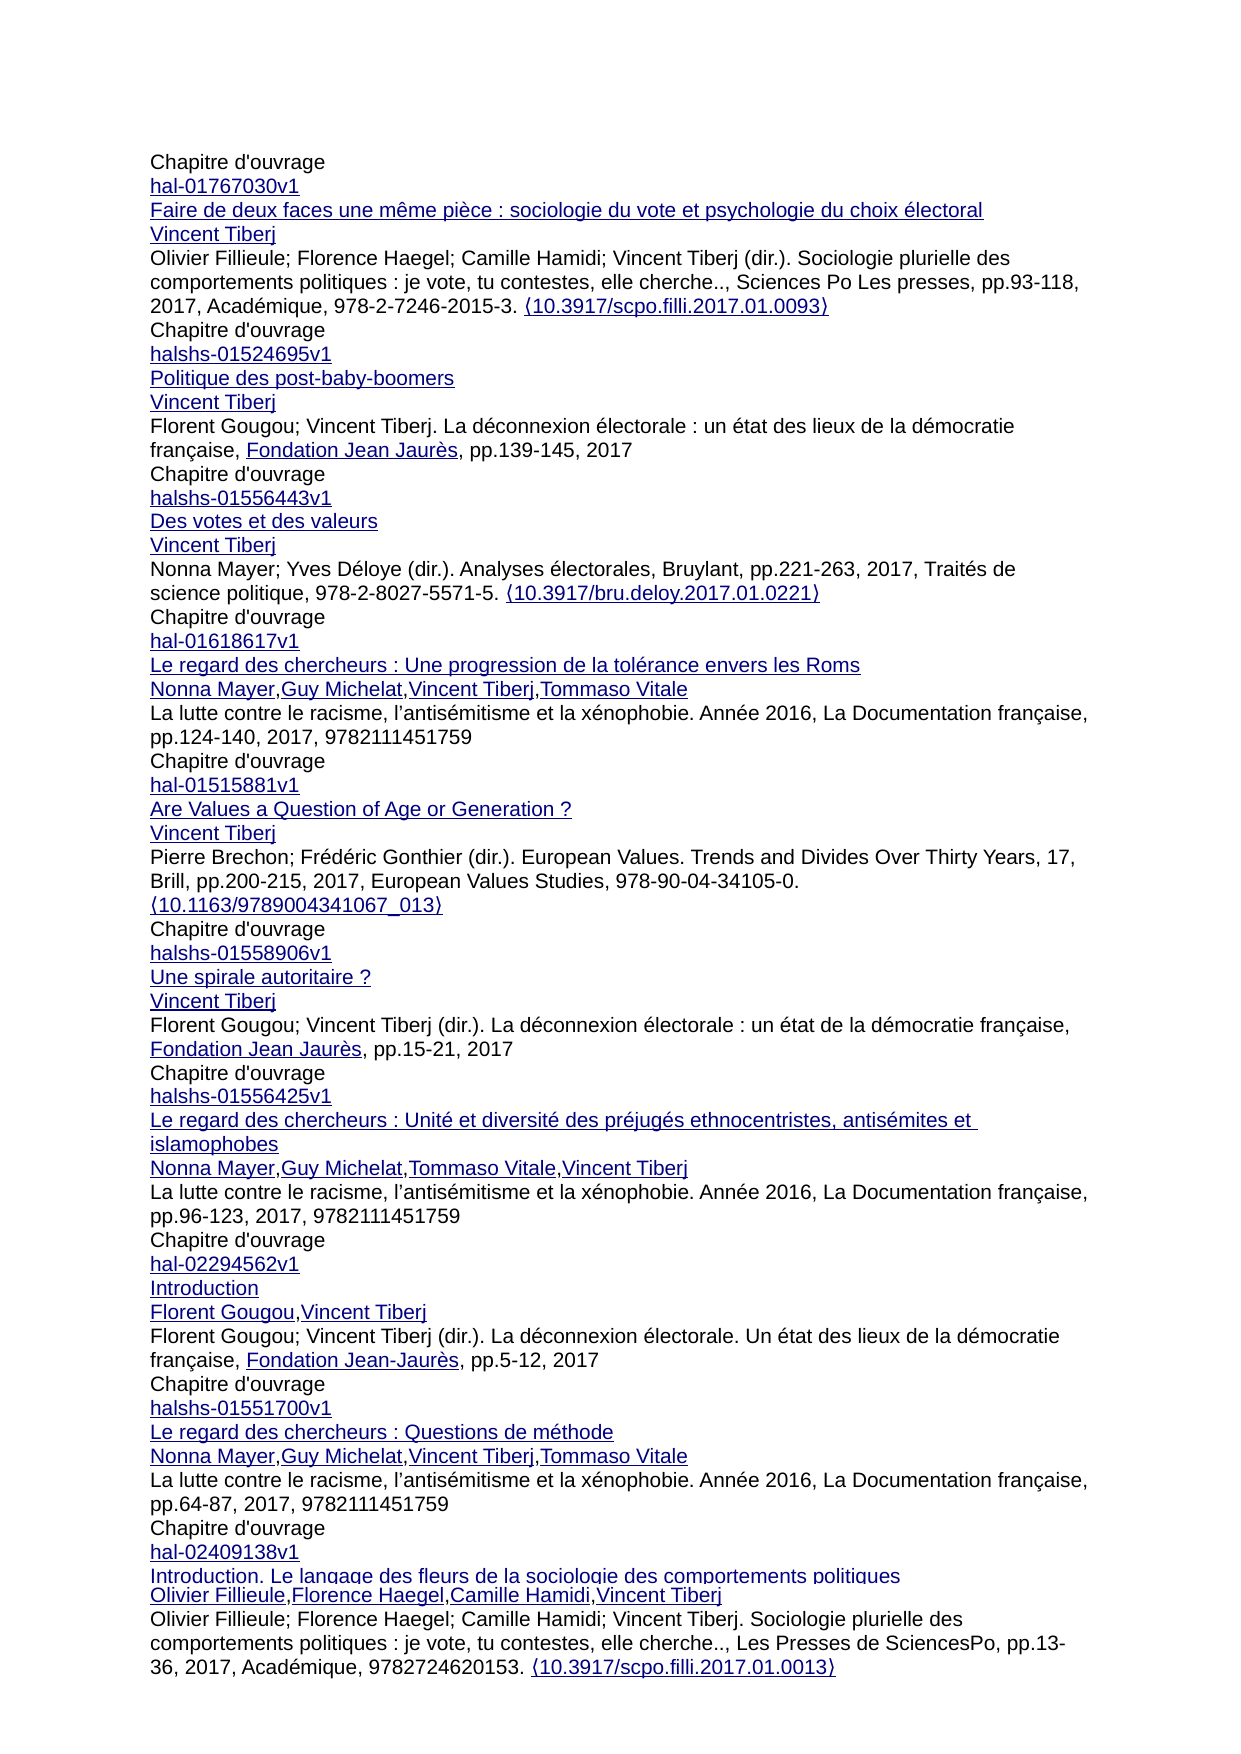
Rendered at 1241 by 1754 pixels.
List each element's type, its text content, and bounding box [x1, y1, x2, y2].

table_cell Chapitre d'ouvrage hal-01767030v1 [150, 150, 1090, 198]
table_cell Le regard des chercheurs : Unité et diversité des préjugés ethnocentristes, antisémites et islamophobes Nonna Mayer,Guy Michelat,Tommaso Vitale,Vincent Tiberj La lutte contre le racisme, l’antisémitisme et la xénophobie. Année 2016, La Documentation française, pp.96-123, 2017, 9782111451759 Chapitre d'ouvrage hal-02294562v1 [150, 1108, 1090, 1276]
table_cell Politique des post-baby-boomers Vincent Tiberj Florent Gougou; Vincent Tiberj. La déconnexion électorale : un état des lieux de la démocratie française, Fondation Jean Jaurès, pp.139-145, 2017 Chapitre d'ouvrage halshs-01556443v1 [150, 366, 1090, 509]
table_cell Introduction Florent Gougou,Vincent Tiberj Florent Gougou; Vincent Tiberj (dir.). La déconnexion électorale. Un état des lieux de la démocratie française, Fondation Jean-Jaurès, pp.5-12, 2017 Chapitre d'ouvrage halshs-01551700v1 [150, 1276, 1090, 1420]
table_cell Are Values a Question of Age or Generation ? Vincent Tiberj Pierre Brechon; Frédéric Gonthier (dir.). European Values. Trends and Divides Over Thirty Years, 17, Brill, pp.200-215, 2017, European Values Studies, 978-90-04-34105-0. ⟨10.1163/9789004341067_013⟩ Chapitre d'ouvrage halshs-01558906v1 [150, 797, 1090, 964]
table_cell Le regard des chercheurs : Questions de méthode Nonna Mayer,Guy Michelat,Vincent Tiberj,Tommaso Vitale La lutte contre le racisme, l’antisémitisme et la xénophobie. Année 2016, La Documentation française, pp.64-87, 2017, 9782111451759 Chapitre d'ouvrage hal-02409138v1 [150, 1420, 1090, 1563]
table_cell Faire de deux faces une même pièce : sociologie du vote et psychologie du choix électoral Vincent Tiberj Olivier Fillieule; Florence Haegel; Camille Hamidi; Vincent Tiberj (dir.). Sociologie plurielle des comportements politiques : je vote, tu contestes, elle cherche.., Sciences Po Les presses, pp.93-118, 2017, Académique, 978-2-7246-2015-3. ⟨10.3917/scpo.filli.2017.01.0093⟩ Chapitre d'ouvrage halshs-01524695v1 [150, 198, 1090, 366]
table_cell Le regard des chercheurs : Une progression de la tolérance envers les Roms Nonna Mayer,Guy Michelat,Vincent Tiberj,Tommaso Vitale La lutte contre le racisme, l’antisémitisme et la xénophobie. Année 2016, La Documentation française, pp.124-140, 2017, 9782111451759 Chapitre d'ouvrage hal-01515881v1 [150, 653, 1090, 797]
table_cell Une spirale autoritaire ? Vincent Tiberj Florent Gougou; Vincent Tiberj (dir.). La déconnexion électorale : un état de la démocratie française, Fondation Jean Jaurès, pp.15-21, 2017 Chapitre d'ouvrage halshs-01556425v1 [150, 965, 1090, 1108]
table_cell Des votes et des valeurs Vincent Tiberj Nonna Mayer; Yves Déloye (dir.). Analyses électorales, Bruylant, pp.221-263, 2017, Traités de science politique, 978-2-8027-5571-5. ⟨10.3917/bru.deloy.2017.01.0221⟩ Chapitre d'ouvrage hal-01618617v1 [150, 509, 1090, 653]
table_cell Introduction. Le langage des fleurs de la sociologie des comportements politiques Olivier Fillieule,Florence Haegel,Camille Hamidi,Vincent Tiberj Olivier Fillieule; Florence Haegel; Camille Hamidi; Vincent Tiberj. Sociologie plurielle des comportements politiques : je vote, tu contestes, elle cherche.., Les Presses de SciencesPo, pp.13-36, 2017, Académique, 9782724620153. ⟨10.3917/scpo.filli.2017.01.0013⟩ [150, 1564, 1090, 1679]
